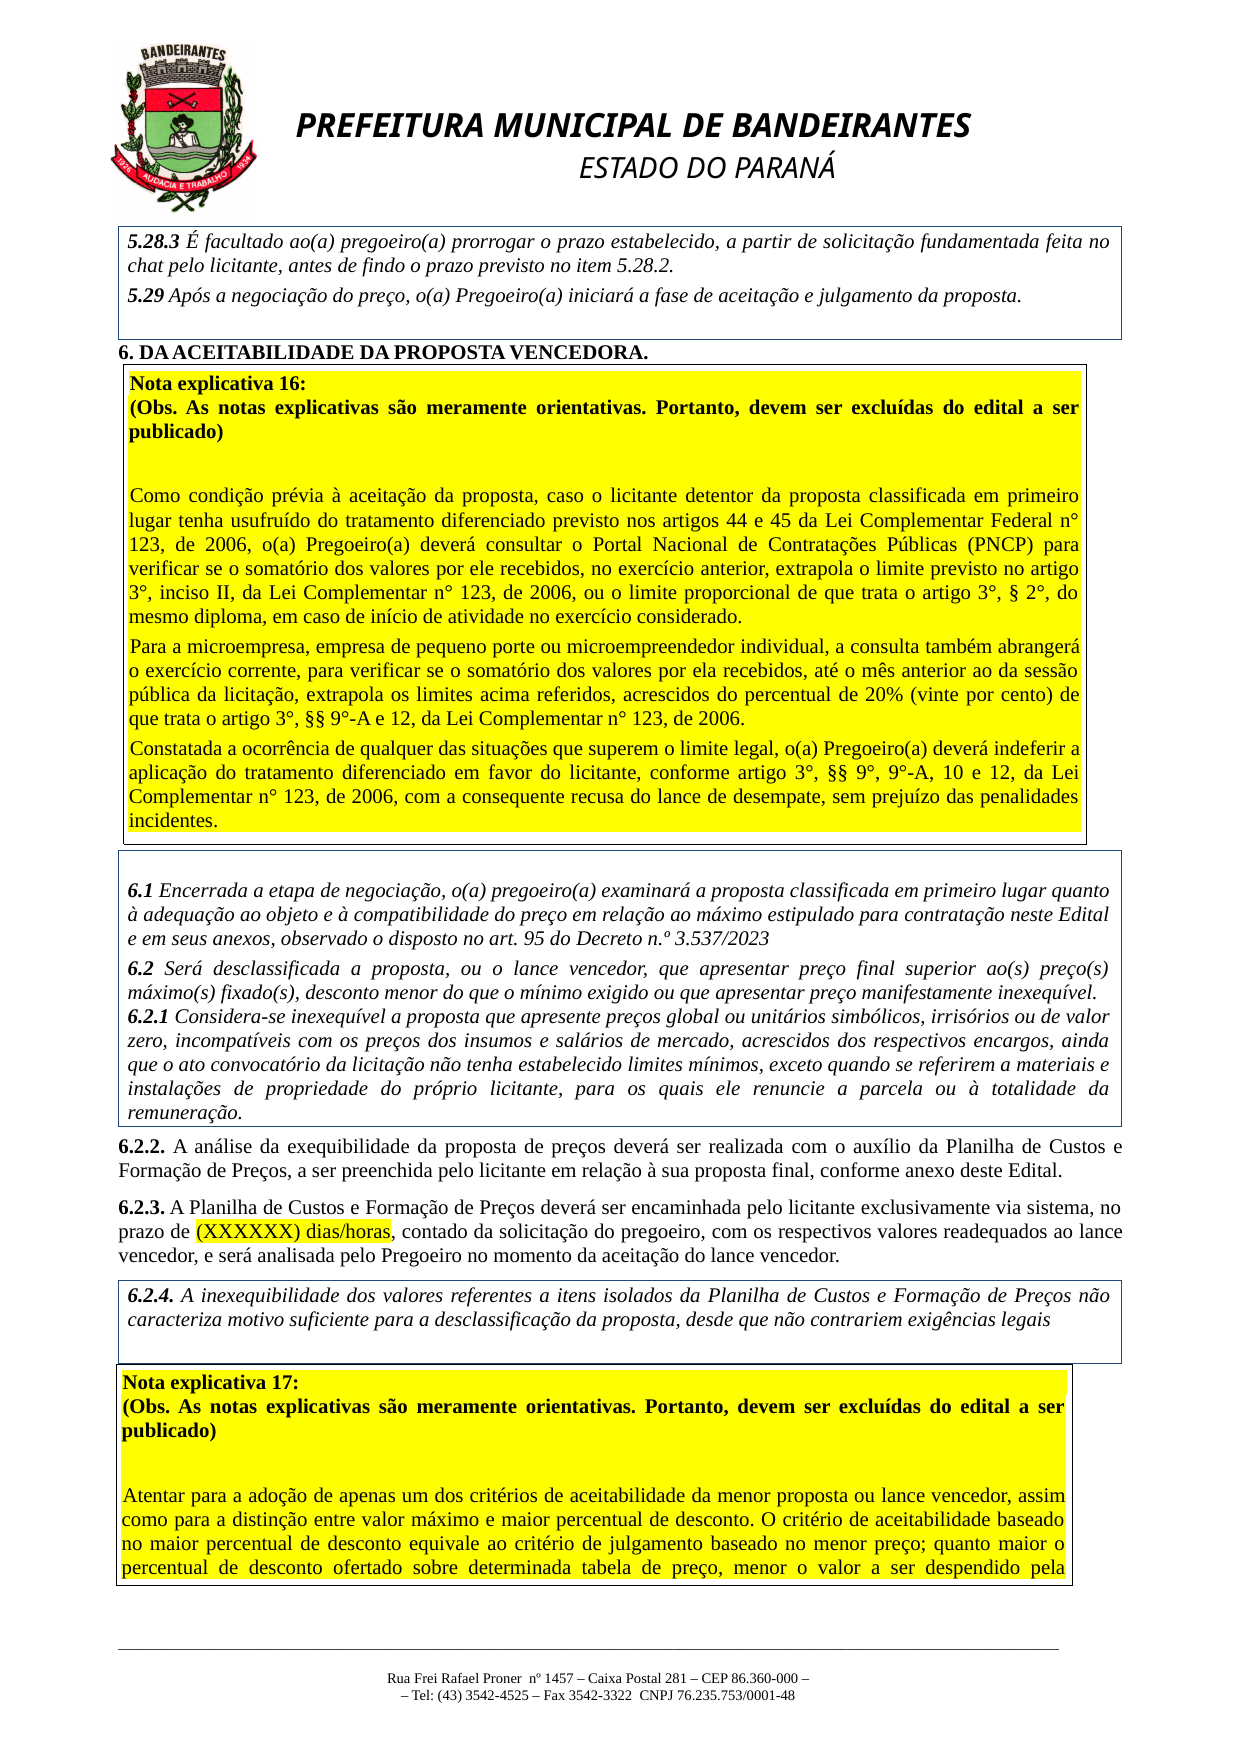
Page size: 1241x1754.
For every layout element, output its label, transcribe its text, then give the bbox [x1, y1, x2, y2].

text 5.28.3 É facultado ao(a) pregoeiro(a) prorrogar o prazo estabelecido, a partir de solicitação fundamentada feita no chat pelo licitante, antes de findo o prazo previsto no item 5.28.2. [119, 227, 1121, 277]
text 6.2.4. A inexequibilidade dos valores referentes a itens isolados da Planilha de Custos e Formação de Preços não caracteriza motivo suficiente para a desclassificação da proposta, desde que não contrariem exigências legais [119, 1281, 1121, 1331]
text 6.2.3. A Planilha de Custos e Formação de Preços deverá ser encaminhada pelo licitante exclusivamente via sistema, no prazo de (XXXXXX) dias/horas, contado da solicitação do pregoeiro, com os respectivos valores readequados ao lance vencedor, e será analisada pelo Pregoeiro no momento da aceitação do lance vencedor. [118, 1195, 1124, 1267]
text 6.2.2. A análise da exequibilidade da proposta de preços deverá ser realizada com o auxílio da Planilha de Custos e Formação de Preços, a ser preenchida pelo licitante em relação à sua proposta final, conforme anexo deste Edital. [118, 1134, 1124, 1182]
picture [109, 43, 259, 221]
table_header Nota explicativa 17: (Obs. As notas explicativas são meramente orientativas. Portanto, devem ser excluídas do edital a ser publicado) Atentar para a adoção de apenas um dos critérios de aceitabilidade da menor proposta ou lance vencedor, assim como para a distinção entre valor máximo e maior percentual de desconto. O critério de aceitabilidade baseado no maior percentual de desconto equivale ao critério de julgamento baseado no menor preço; quanto maior o percentual de desconto ofertado sobre determinada tabela de preço, menor o valor a ser despendido pela [117, 1365, 1072, 1585]
text 5.29 Após a negociação do preço, o(a) Pregoeiro(a) iniciará a fase de aceitação e julgamento da proposta. [119, 280, 1121, 307]
text 6.2 Será desclassificada a proposta, ou o lance vencedor, que apresentar preço final superior ao(s) preço(s) máximo(s) fixado(s), desconto menor do que o mínimo exigido ou que apresentar preço manifestamente inexequível. [119, 952, 1121, 1001]
table_header Nota explicativa 16: (Obs. As notas explicativas são meramente orientativas. Portanto, devem ser excluídas do edital a ser publicado) Como condição prévia à aceitação da proposta, caso o licitante detentor da proposta classificada em primeiro lugar tenha usufruído do tratamento diferenciado previsto nos artigos 44 e 45 da Lei Complementar Federal n° 123, de 2006, o(a) Pregoeiro(a) deverá consultar o Portal Nacional de Contratações Públicas (PNCP) para verificar se o somatório dos valores por ele recebidos, no exercício anterior, extrapola o limite previsto no artigo 3°, inciso II, da Lei Complementar n° 123, de 2006, ou o limite proporcional de que trata o artigo 3°, § 2°, do mesmo diploma, em caso de início de atividade no exercício considerado. Para a microempresa, empresa de pequeno porte ou microempreendedor individual, a consulta também abrangerá o exercício corrente, para verificar se o somatório dos valores por ela recebidos, até o mês anterior ao da sessão pública da licitação, extrapola os limites acima referidos, acrescidos do percentual de 20% (vinte por cento) de que trata o artigo 3°, §§ 9°-A e 12, da Lei Complementar n° 123, de 2006. Constatada a ocorrência de qualquer das situações que superem o limite legal, o(a) Pregoeiro(a) deverá indeferir a aplicação do tratamento diferenciado em favor do licitante, conforme artigo 3°, §§ 9°, 9°-A, 10 e 12, da Lei Complementar n° 123, de 2006, com a consequente recusa do lance de desempate, sem prejuízo das penalidades incidentes. [124, 365, 1086, 844]
text 6.2.1 Considera-se inexequível a proposta que apresente preços global ou unitários simbólicos, irrisórios ou de valor zero, incompatíveis com os preços dos insumos e salários de mercado, acrescidos dos respectivos encargos, ainda que o ato convocatório da licitação não tenha estabelecido limites mínimos, exceto quando se referirem a materiais e instalações de propriedade do próprio licitante, para os quais ele renuncie a parcela ou à totalidade da remuneração. [119, 1001, 1121, 1126]
text 6. DA ACEITABILIDADE DA PROPOSTA VENCEDORA. [118, 340, 1122, 364]
text 6.1 Encerrada a etapa de negociação, o(a) pregoeiro(a) examinará a proposta classificada em primeiro lugar quanto à adequação ao objeto e à compatibilidade do preço em relação ao máximo estipulado para contratação neste Edital e em seus anexos, observado o disposto no art. 95 do Decreto n.º 3.537/2023 [119, 874, 1121, 950]
